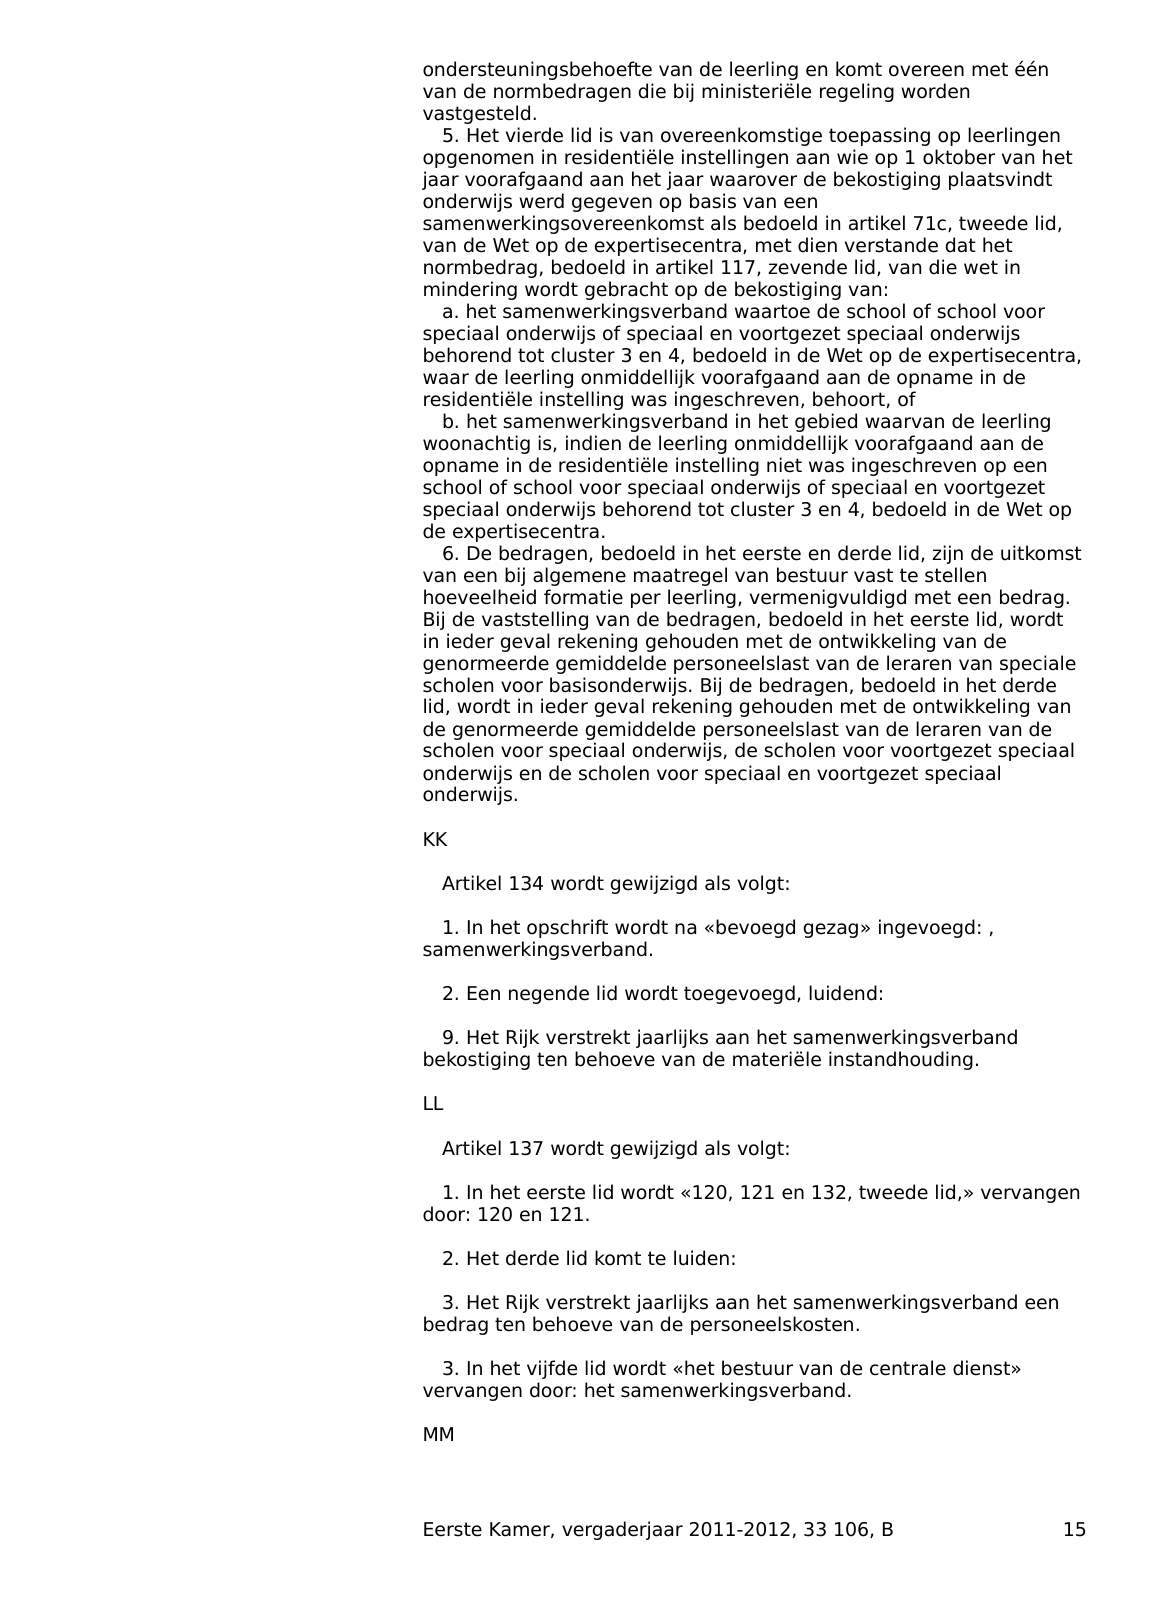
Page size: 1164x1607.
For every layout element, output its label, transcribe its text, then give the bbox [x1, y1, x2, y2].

text 9. Het Rijk verstrekt jaarlijks aan het samenwerkingsverband bekostiging ten behoeve van de materiële instandhouding. [422, 1027, 1087, 1071]
text 3. Het Rijk verstrekt jaarlijks aan het samenwerkingsverband een bedrag ten behoeve van de personeelskosten. [422, 1292, 1087, 1336]
text 2. Een negende lid wordt toegevoegd, luidend: [422, 983, 1087, 1005]
text 2. Het derde lid komt te luiden: [422, 1248, 1087, 1270]
text 1. In het eerste lid wordt «120, 121 en 132, tweede lid,» vervangen door: 120 en 121. [422, 1182, 1087, 1226]
text 5. Het vierde lid is van overeenkomstige toepassing op leerlingen opgenomen in residentiële instellingen aan wie op 1 oktober van het jaar voorafgaand aan het jaar waarover de bekostiging plaatsvindt onderwijs werd gegeven op basis van een samenwerkingsovereenkomst als bedoeld in artikel 71c, tweede lid, van de Wet op de expertisecentra, met dien verstande dat het normbedrag, bedoeld in artikel 117, zevende lid, van die wet in mindering wordt gebracht op de bekostiging van: [422, 125, 1087, 301]
text 3. In het vijfde lid wordt «het bestuur van de centrale dienst» vervangen door: het samenwerkingsverband. [422, 1358, 1087, 1402]
text ondersteuningsbehoefte van de leerling en komt overeen met één van de normbedragen die bij ministeriële regeling worden vastgesteld. [422, 59, 1087, 125]
text KK [422, 828, 1087, 851]
text a. het samenwerkingsverband waartoe de school of school voor speciaal onderwijs of speciaal en voortgezet speciaal onderwijs behorend tot cluster 3 en 4, bedoeld in de Wet op de expertisecentra, waar de leerling onmiddellijk voorafgaand aan de opname in de residentiële instelling was ingeschreven, behoort, of [422, 301, 1087, 411]
text Artikel 134 wordt gewijzigd als volgt: [422, 873, 1087, 895]
text 6. De bedragen, bedoeld in het eerste en derde lid, zijn de uitkomst van een bij algemene maatregel van bestuur vast te stellen hoeveelheid formatie per leerling, vermenigvuldigd met een bedrag. Bij de vaststelling van de bedragen, bedoeld in het eerste lid, wordt in ieder geval rekening gehouden met de ontwikkeling van de genormeerde gemiddelde personeelslast van de leraren van speciale scholen voor basisonderwijs. Bij de bedragen, bedoeld in het derde lid, wordt in ieder geval rekening gehouden met de ontwikkeling van de genormeerde gemiddelde personeelslast van de leraren van de scholen voor speciaal onderwijs, de scholen voor voortgezet speciaal onderwijs en de scholen voor speciaal en voortgezet speciaal onderwijs. [422, 543, 1087, 806]
text LL [422, 1093, 1087, 1115]
text Artikel 137 wordt gewijzigd als volgt: [422, 1137, 1087, 1159]
text b. het samenwerkingsverband in het gebied waarvan de leerling woonachtig is, indien de leerling onmiddellijk voorafgaand aan de opname in de residentiële instelling niet was ingeschreven op een school of school voor speciaal onderwijs of speciaal en voortgezet speciaal onderwijs behorend tot cluster 3 en 4, bedoeld in de Wet op de expertisecentra. [422, 411, 1087, 543]
text MM [422, 1424, 1087, 1446]
text 1. In het opschrift wordt na «bevoegd gezag» ingevoegd: , samenwerkingsverband. [422, 917, 1087, 961]
